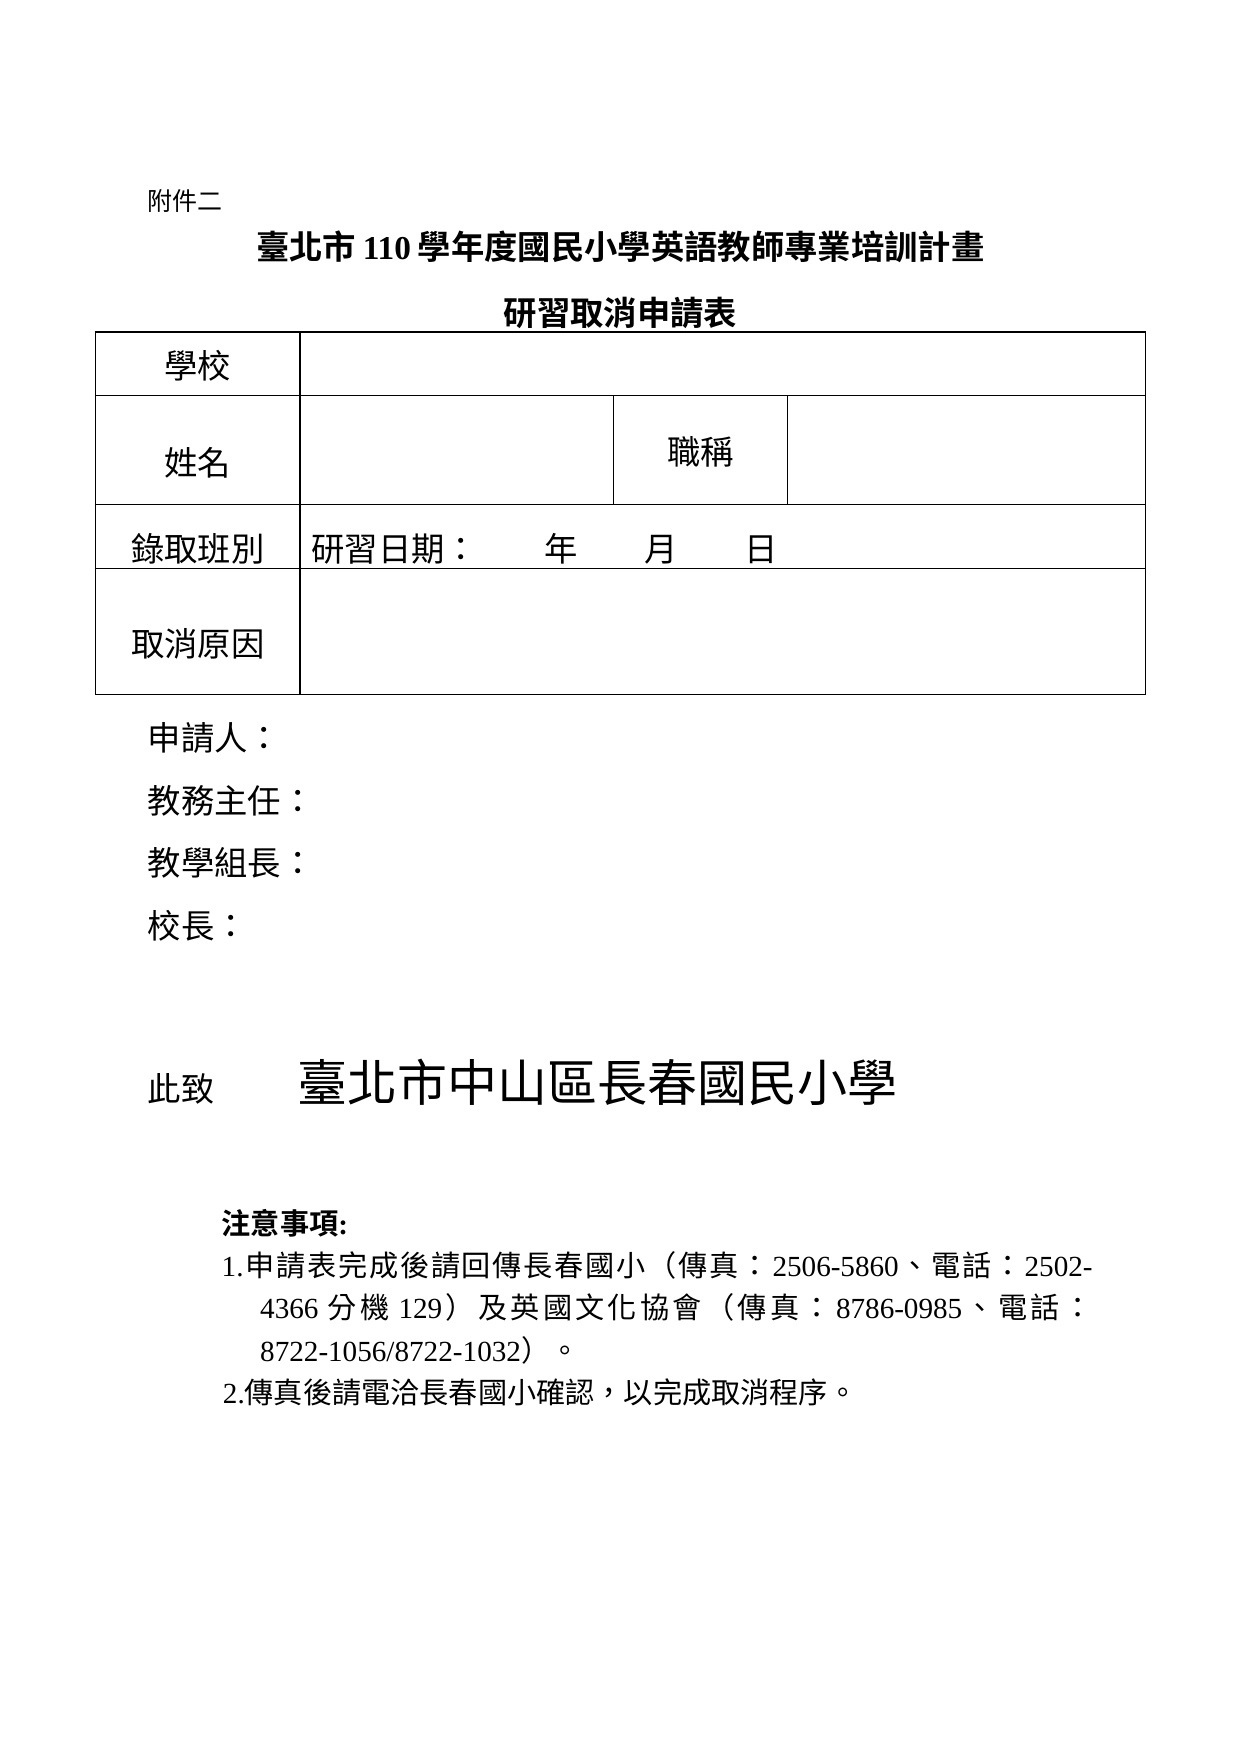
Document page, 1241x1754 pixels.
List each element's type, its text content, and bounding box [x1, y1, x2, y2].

text 教務主任： [148, 757, 1092, 819]
table_cell 取消原因 [96, 569, 299, 693]
table_cell 錄取班別 [96, 505, 299, 567]
table_cell [301, 569, 1145, 693]
table_cell 研習日期： 年 月 日 [301, 505, 1145, 567]
table_cell 姓名 [96, 396, 299, 504]
text 2.傳真後請電洽長春國小確認，以完成取消程序。 [223, 1369, 1092, 1412]
text 校長： [148, 882, 1092, 944]
table_header [301, 333, 1145, 395]
text 申請人： [148, 695, 1092, 757]
text 注意事項: [221, 1200, 1092, 1242]
text 此致 臺北市中山區長春國民小學 [148, 1007, 1092, 1132]
text 附件二 [148, 158, 1092, 221]
text 教學組長： [148, 819, 1092, 882]
text 臺北市110學年度國民小學英語教師專業培訓計畫 [148, 221, 1092, 269]
table_cell [301, 396, 613, 504]
table_cell [788, 396, 1145, 504]
table_cell 職稱 [614, 396, 787, 504]
text 1.申請表完成後請回傳長春國小（傳真：2506-5860、電話：2502-4366分機129）及英國文化協會（傳真：8786-0985、電話：8722-1056/8722-1032）。 [221, 1242, 1092, 1369]
text 研習取消申請表 [148, 269, 1092, 331]
table_header 學校 [96, 333, 299, 395]
